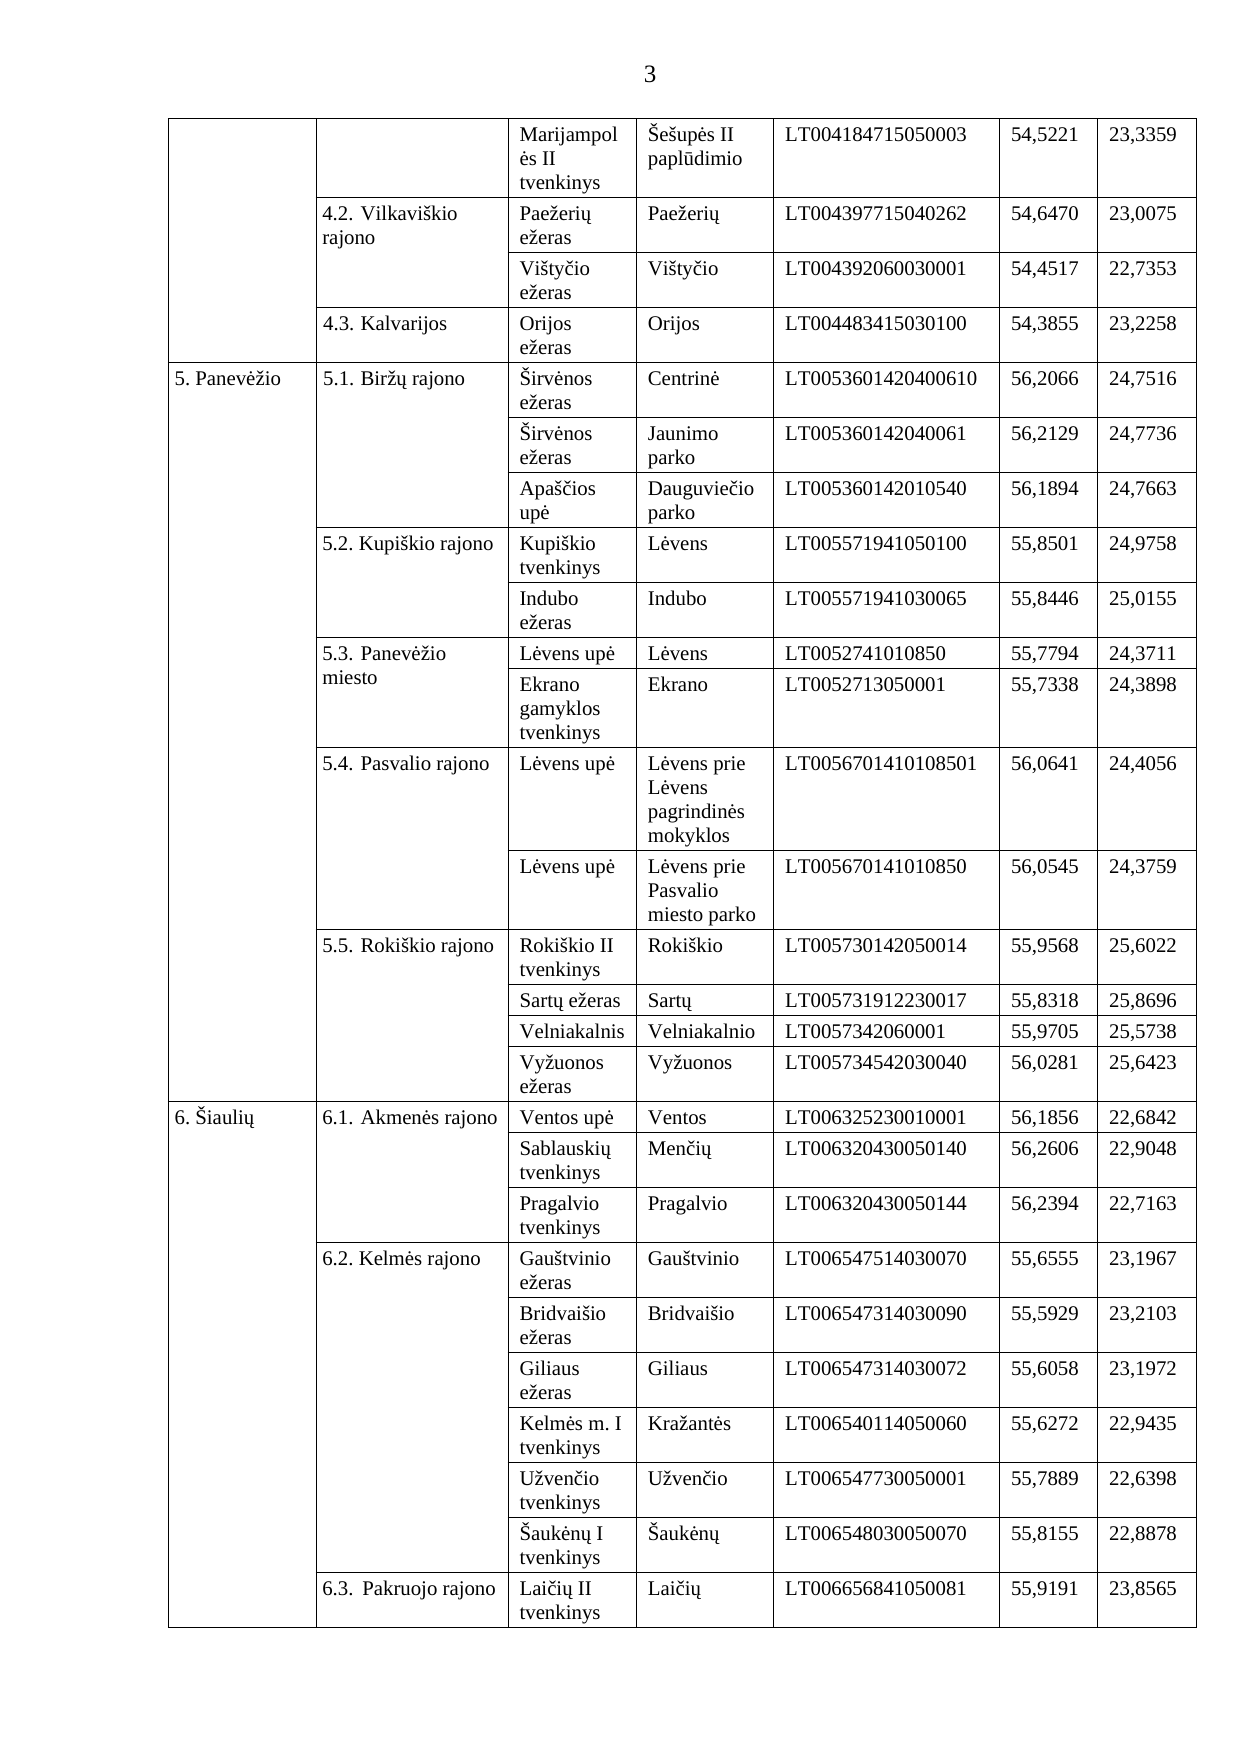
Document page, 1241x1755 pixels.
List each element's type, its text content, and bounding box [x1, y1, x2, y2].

table_cell 25,8696 [1098, 985, 1196, 1015]
table_cell LT005571941050100 [774, 528, 999, 582]
table_cell LT005571941030065 [774, 583, 999, 637]
table_cell Laičių [637, 1573, 773, 1627]
table_cell LT005730142050014 [774, 930, 999, 984]
table_cell 5.1. Biržų rajono [317, 363, 508, 527]
table_cell 23,1967 [1098, 1243, 1196, 1297]
table_cell Giliaus ežeras [509, 1353, 636, 1407]
table_cell Velniakalnis [509, 1016, 636, 1046]
table_cell Šešupės II paplūdimio [637, 119, 773, 197]
table_cell Bridvaišio [637, 1298, 773, 1352]
table_cell Širvėnos ežeras [509, 363, 636, 417]
table_cell LT0056701410108501 [774, 748, 999, 850]
table_cell 5.2. Kupiškio rajono [317, 528, 508, 637]
table_cell 55,6058 [1000, 1353, 1097, 1407]
table_cell 24,3711 [1098, 638, 1196, 668]
table_cell Sartų [637, 985, 773, 1015]
table_cell Kupiškio tvenkinys [509, 528, 636, 582]
table_cell 22,9435 [1098, 1408, 1196, 1462]
table_cell 56,2606 [1000, 1133, 1097, 1187]
table_cell 56,0281 [1000, 1047, 1097, 1101]
table_cell 56,2129 [1000, 418, 1097, 472]
table_cell [169, 119, 316, 362]
table_cell 23,2103 [1098, 1298, 1196, 1352]
table_cell 25,5738 [1098, 1016, 1196, 1046]
table_cell Paežerių ežeras [509, 198, 636, 252]
table_cell Bridvaišio ežeras [509, 1298, 636, 1352]
table_cell Indubo ežeras [509, 583, 636, 637]
table_cell 55,5929 [1000, 1298, 1097, 1352]
table_cell 6.2. Kelmės rajono [317, 1243, 508, 1572]
table_cell Lėvens prie Pasvalio miesto parko [637, 851, 773, 929]
table_cell 6. Šiaulių [169, 1102, 316, 1627]
table_cell 55,6555 [1000, 1243, 1097, 1297]
table_cell Pragalvio [637, 1188, 773, 1242]
table_cell 6.3. Pakruojo rajono [317, 1573, 508, 1627]
table_cell Ventos upė [509, 1102, 636, 1132]
table_cell Ekrano [637, 669, 773, 747]
table_cell Kražantės [637, 1408, 773, 1462]
table_cell LT006320430050140 [774, 1133, 999, 1187]
table_cell Indubo [637, 583, 773, 637]
table_cell 24,4056 [1098, 748, 1196, 850]
table_cell 56,2394 [1000, 1188, 1097, 1242]
table_cell Užvenčio tvenkinys [509, 1463, 636, 1517]
table_cell Lėvens upė [509, 748, 636, 850]
table_cell Rokiškio II tvenkinys [509, 930, 636, 984]
table_cell 4.3. Kalvarijos [317, 308, 508, 362]
table_cell Gauštvinio ežeras [509, 1243, 636, 1297]
table_cell Ekrano gamyklos tvenkinys [509, 669, 636, 747]
table_cell Menčių [637, 1133, 773, 1187]
table_cell 55,8446 [1000, 583, 1097, 637]
table_cell LT005731912230017 [774, 985, 999, 1015]
table_cell Vištyčio [637, 253, 773, 307]
table_cell Šaukėnų I tvenkinys [509, 1518, 636, 1572]
table_cell Lėvens upė [509, 851, 636, 929]
table_cell Giliaus [637, 1353, 773, 1407]
table_cell Gauštvinio [637, 1243, 773, 1297]
table_cell Paežerių [637, 198, 773, 252]
table_cell 4.2. Vilkaviškio rajono [317, 198, 508, 307]
table_cell Marijampolės II tvenkinys [509, 119, 636, 197]
table_cell Rokiškio [637, 930, 773, 984]
table_cell LT004392060030001 [774, 253, 999, 307]
table_cell 5.5. Rokiškio rajono [317, 930, 508, 1101]
table_cell LT0052713050001 [774, 669, 999, 747]
table_cell 54,6470 [1000, 198, 1097, 252]
table_cell LT005360142010540 [774, 473, 999, 527]
table_cell 23,8565 [1098, 1573, 1196, 1627]
table_cell 24,9758 [1098, 528, 1196, 582]
table_cell Ventos [637, 1102, 773, 1132]
table_cell LT006656841050081 [774, 1573, 999, 1627]
table_cell 25,0155 [1098, 583, 1196, 637]
table_cell 22,7353 [1098, 253, 1196, 307]
table_cell Šaukėnų [637, 1518, 773, 1572]
table_cell 55,8155 [1000, 1518, 1097, 1572]
table_cell LT0053601420400610 [774, 363, 999, 417]
table_cell 55,8501 [1000, 528, 1097, 582]
table_cell LT0057342060001 [774, 1016, 999, 1046]
table_cell LT006547314030090 [774, 1298, 999, 1352]
table_cell Pragalvio tvenkinys [509, 1188, 636, 1242]
table_cell 55,8318 [1000, 985, 1097, 1015]
table_cell 55,7338 [1000, 669, 1097, 747]
table_cell LT006547514030070 [774, 1243, 999, 1297]
table_cell Lėvens [637, 638, 773, 668]
table_cell Jaunimo parko [637, 418, 773, 472]
table_cell 25,6423 [1098, 1047, 1196, 1101]
table_cell LT0052741010850 [774, 638, 999, 668]
table_cell LT006548030050070 [774, 1518, 999, 1572]
table_cell 56,0545 [1000, 851, 1097, 929]
table_cell Lėvens prie Lėvens pagrindinės mokyklos [637, 748, 773, 850]
table_cell 25,6022 [1098, 930, 1196, 984]
table_cell 5.3. Panevėžio miesto [317, 638, 508, 747]
table_cell 23,1972 [1098, 1353, 1196, 1407]
table_cell 55,9568 [1000, 930, 1097, 984]
table_cell 55,7889 [1000, 1463, 1097, 1517]
table_cell 23,2258 [1098, 308, 1196, 362]
table_cell Dauguviečio parko [637, 473, 773, 527]
table_cell Sablauskių tvenkinys [509, 1133, 636, 1187]
table_cell 5. Panevėžio [169, 363, 316, 1101]
table_cell Vištyčio ežeras [509, 253, 636, 307]
table_cell 54,4517 [1000, 253, 1097, 307]
table_cell Centrinė [637, 363, 773, 417]
table_cell 56,1856 [1000, 1102, 1097, 1132]
table_cell [317, 119, 508, 197]
table_cell Užvenčio [637, 1463, 773, 1517]
table_cell 24,7516 [1098, 363, 1196, 417]
table_cell 24,3898 [1098, 669, 1196, 747]
table_cell 55,9705 [1000, 1016, 1097, 1046]
table_cell LT005670141010850 [774, 851, 999, 929]
table_cell Vyžuonos ežeras [509, 1047, 636, 1101]
table_cell 24,7663 [1098, 473, 1196, 527]
table_cell 54,3855 [1000, 308, 1097, 362]
table_cell LT006547730050001 [774, 1463, 999, 1517]
table_cell 22,9048 [1098, 1133, 1196, 1187]
table_cell 22,6842 [1098, 1102, 1196, 1132]
table_cell LT005734542030040 [774, 1047, 999, 1101]
table_cell 55,6272 [1000, 1408, 1097, 1462]
table_cell Orijos [637, 308, 773, 362]
table_cell Velniakalnio [637, 1016, 773, 1046]
table_cell LT004483415030100 [774, 308, 999, 362]
table_cell Lėvens [637, 528, 773, 582]
table_cell 23,0075 [1098, 198, 1196, 252]
table_cell 55,7794 [1000, 638, 1097, 668]
table_cell LT006320430050144 [774, 1188, 999, 1242]
table_cell 22,8878 [1098, 1518, 1196, 1572]
table_cell LT004184715050003 [774, 119, 999, 197]
table_cell 6.1. Akmenės rajono [317, 1102, 508, 1242]
table_cell 22,6398 [1098, 1463, 1196, 1517]
table_cell 23,3359 [1098, 119, 1196, 197]
table_cell 54,5221 [1000, 119, 1097, 197]
table_cell LT006540114050060 [774, 1408, 999, 1462]
table_cell 22,7163 [1098, 1188, 1196, 1242]
table_cell Lėvens upė [509, 638, 636, 668]
table_cell 5.4. Pasvalio rajono [317, 748, 508, 929]
table_cell 56,1894 [1000, 473, 1097, 527]
table_cell 56,2066 [1000, 363, 1097, 417]
table_cell Orijos ežeras [509, 308, 636, 362]
table_cell LT005360142040061 [774, 418, 999, 472]
table_cell Vyžuonos [637, 1047, 773, 1101]
table_cell 55,9191 [1000, 1573, 1097, 1627]
table_cell 24,7736 [1098, 418, 1196, 472]
table_cell Apaščios upė [509, 473, 636, 527]
table_cell LT006547314030072 [774, 1353, 999, 1407]
table_cell Kelmės m. I tvenkinys [509, 1408, 636, 1462]
table_cell LT004397715040262 [774, 198, 999, 252]
table_cell LT006325230010001 [774, 1102, 999, 1132]
table_cell 56,0641 [1000, 748, 1097, 850]
table_cell 24,3759 [1098, 851, 1196, 929]
table_cell Širvėnos ežeras [509, 418, 636, 472]
table_cell Sartų ežeras [509, 985, 636, 1015]
table_cell Laičių II tvenkinys [509, 1573, 636, 1627]
